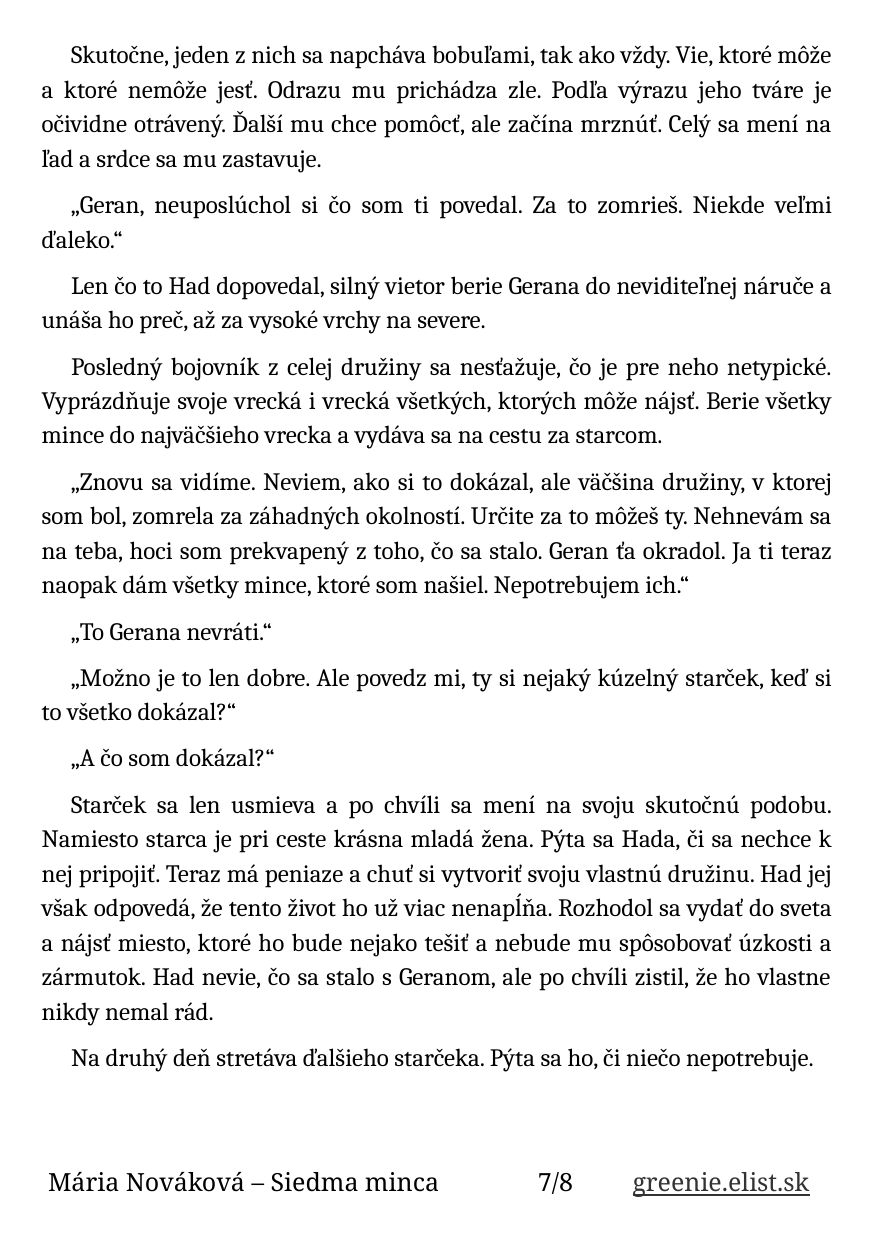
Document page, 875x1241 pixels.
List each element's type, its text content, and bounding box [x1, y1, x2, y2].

text „Znovu sa vidíme. Neviem, ako si to dokázal, ale väčšina družiny, v ktorej som bol, zomrela za záhadných okolností. Určite za to môžeš ty. Nehnevám sa na teba, hoci som prekvapený z toho, čo sa stalo. Geran ťa okradol. Ja ti teraz naopak dám všetky mince, ktoré som našiel. Nepotrebujem ich.“ [41, 468, 833, 600]
text Len čo to Had dopovedal, silný vietor berie Gerana do neviditeľnej náruče a unáša ho preč, až za vysoké vrchy na severe. [41, 272, 833, 335]
text Starček sa len usmieva a po chvíli sa mení na svoju skutočnú podobu. Namiesto starca je pri ceste krásna mladá žena. Pýta sa Hada, či sa nechce k nej pripojiť. Teraz má peniaze a chuť si vytvoriť svoju vlastnú družinu. Had jej však odpovedá, že tento život ho už viac nenapĺňa. Rozhodol sa vydať do sveta a nájsť miesto, ktoré ho bude nejako tešiť a nebude mu spôsobovať úzkosti a zármutok. Had nevie, čo sa stalo s Geranom, ale po chvíli zistil, že ho vlastne nikdy nemal rád. [41, 791, 833, 1026]
text „Možno je to len dobre. Ale povedz mi, ty si nejaký kúzelný starček, keď si to všetko dokázal?“ [41, 664, 833, 727]
text „Geran, neuposlúchol si čo som ti povedal. Za to zomrieš. Niekde veľmi ďaleko.“ [41, 191, 833, 254]
text „To Gerana nevráti.“ [41, 617, 833, 646]
text Posledný bojovník z celej družiny sa nesťažuje, čo je pre neho netypické. Vyprázdňuje svoje vrecká i vrecká všetkých, ktorých môže nájsť. Berie všetky mince do najväčšieho vrecka a vydáva sa na cestu za starcom. [41, 352, 833, 450]
text Na druhý deň stretáva ďalšieho starčeka. Pýta sa ho, či niečo nepotrebuje. [41, 1044, 833, 1072]
text Skutočne, jeden z nich sa napcháva bobuľami, tak ako vždy. Vie, ktoré môže a ktoré nemôže jesť. Odrazu mu prichádza zle. Podľa výrazu jeho tváre je očividne otrávený. Ďalší mu chce pomôcť, ale začína mrznúť. Celý sa mení na ľad a srdce sa mu zastavuje. [41, 41, 833, 173]
text „A čo som dokázal?“ [41, 744, 833, 773]
